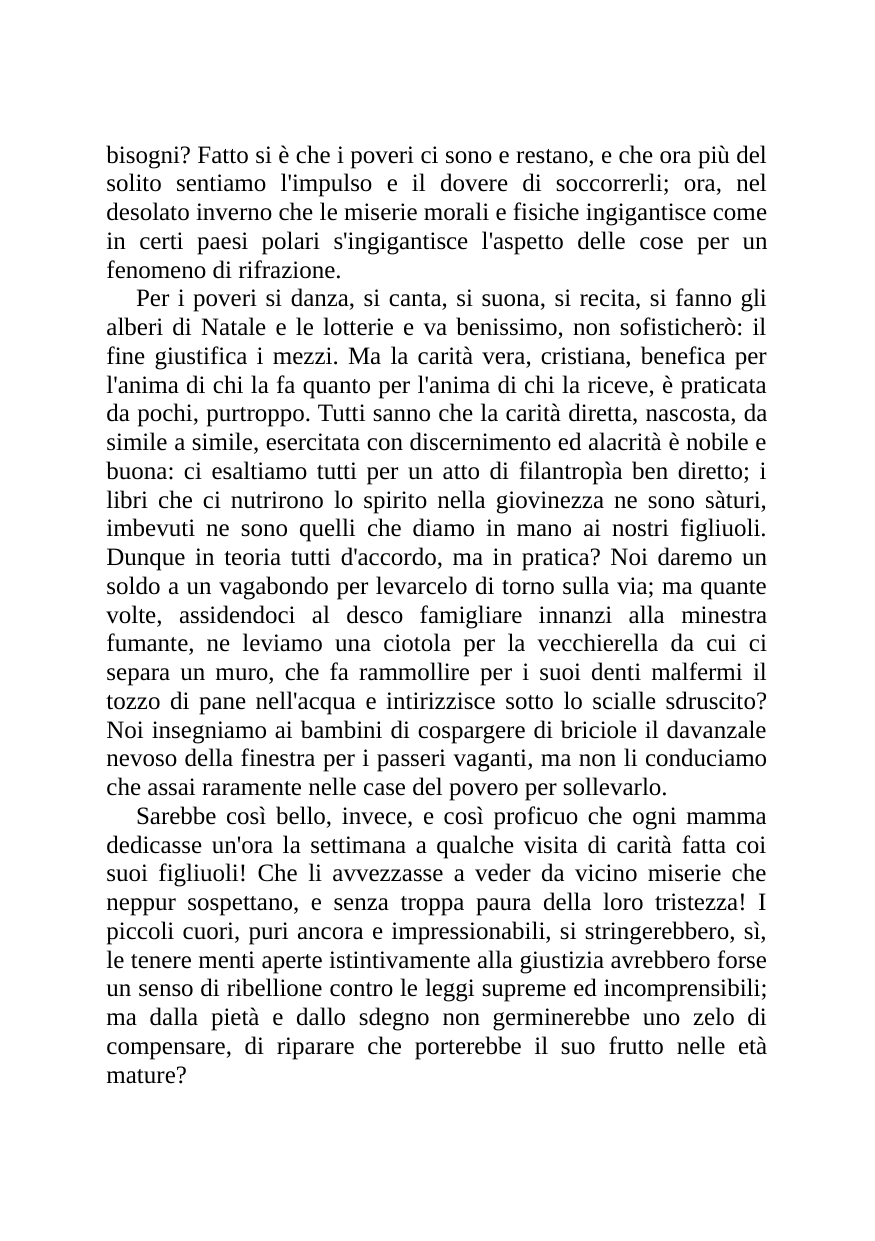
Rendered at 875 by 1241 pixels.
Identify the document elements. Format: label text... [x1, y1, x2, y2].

text Sarebbe così bello, invece, e così proficuo che ogni mamma dedicasse un'ora la settimana a qualche visita di carità fatta coi suoi figliuoli! Che li avvezzasse a veder da vicino miserie che neppur sospettano, e senza troppa paura della loro tristezza! I piccoli cuori, puri ancora e impressionabili, si stringerebbero, sì, le tenere menti aperte istintivamente alla giustizia avrebbero forse un senso di ribellione contro le leggi supreme ed incomprensibili; ma dalla pietà e dallo sdegno non germinerebbe uno zelo di compensare, di riparare che porterebbe il suo frutto nelle età mature? [106, 801, 768, 1088]
text Per i poveri si danza, si canta, si suona, si recita, si fanno gli alberi di Natale e le lotterie e va benissimo, non sofisticherò: il fine giustifica i mezzi. Ma la carità vera, cristiana, benefica per l'anima di chi la fa quanto per l'anima di chi la riceve, è praticata da pochi, purtroppo. Tutti sanno che la carità diretta, nascosta, da simile a simile, esercitata con discernimento ed alacrità è nobile e buona: ci esaltiamo tutti per un atto di filantropìa ben diretto; i libri che ci nutrirono lo spirito nella giovinezza ne sono sàturi, imbevuti ne sono quelli che diamo in mano ai nostri figliuoli. Dunque in teoria tutti d'accordo, ma in pratica? Noi daremo un soldo a un vagabondo per levarcelo di torno sulla via; ma quante volte, assidendoci al desco famigliare innanzi alla minestra fumante, ne leviamo una ciotola per la vecchierella da cui ci separa un muro, che fa rammollire per i suoi denti malfermi il tozzo di pane nell'acqua e intirizzisce sotto lo scialle sdruscito? Noi insegniamo ai bambini di cospargere di briciole il davanzale nevoso della finestra per i passeri vaganti, ma non li conduciamo che assai raramente nelle case del povero per sollevarlo. [106, 283, 768, 801]
text bisogni? Fatto si è che i poveri ci sono e restano, e che ora più del solito sentiamo l'impulso e il dovere di soccorrerli; ora, nel desolato inverno che le miserie morali e fisiche ingigantisce come in certi paesi polari s'ingigantisce l'aspetto delle cose per un fenomeno di rifrazione. [106, 140, 768, 283]
